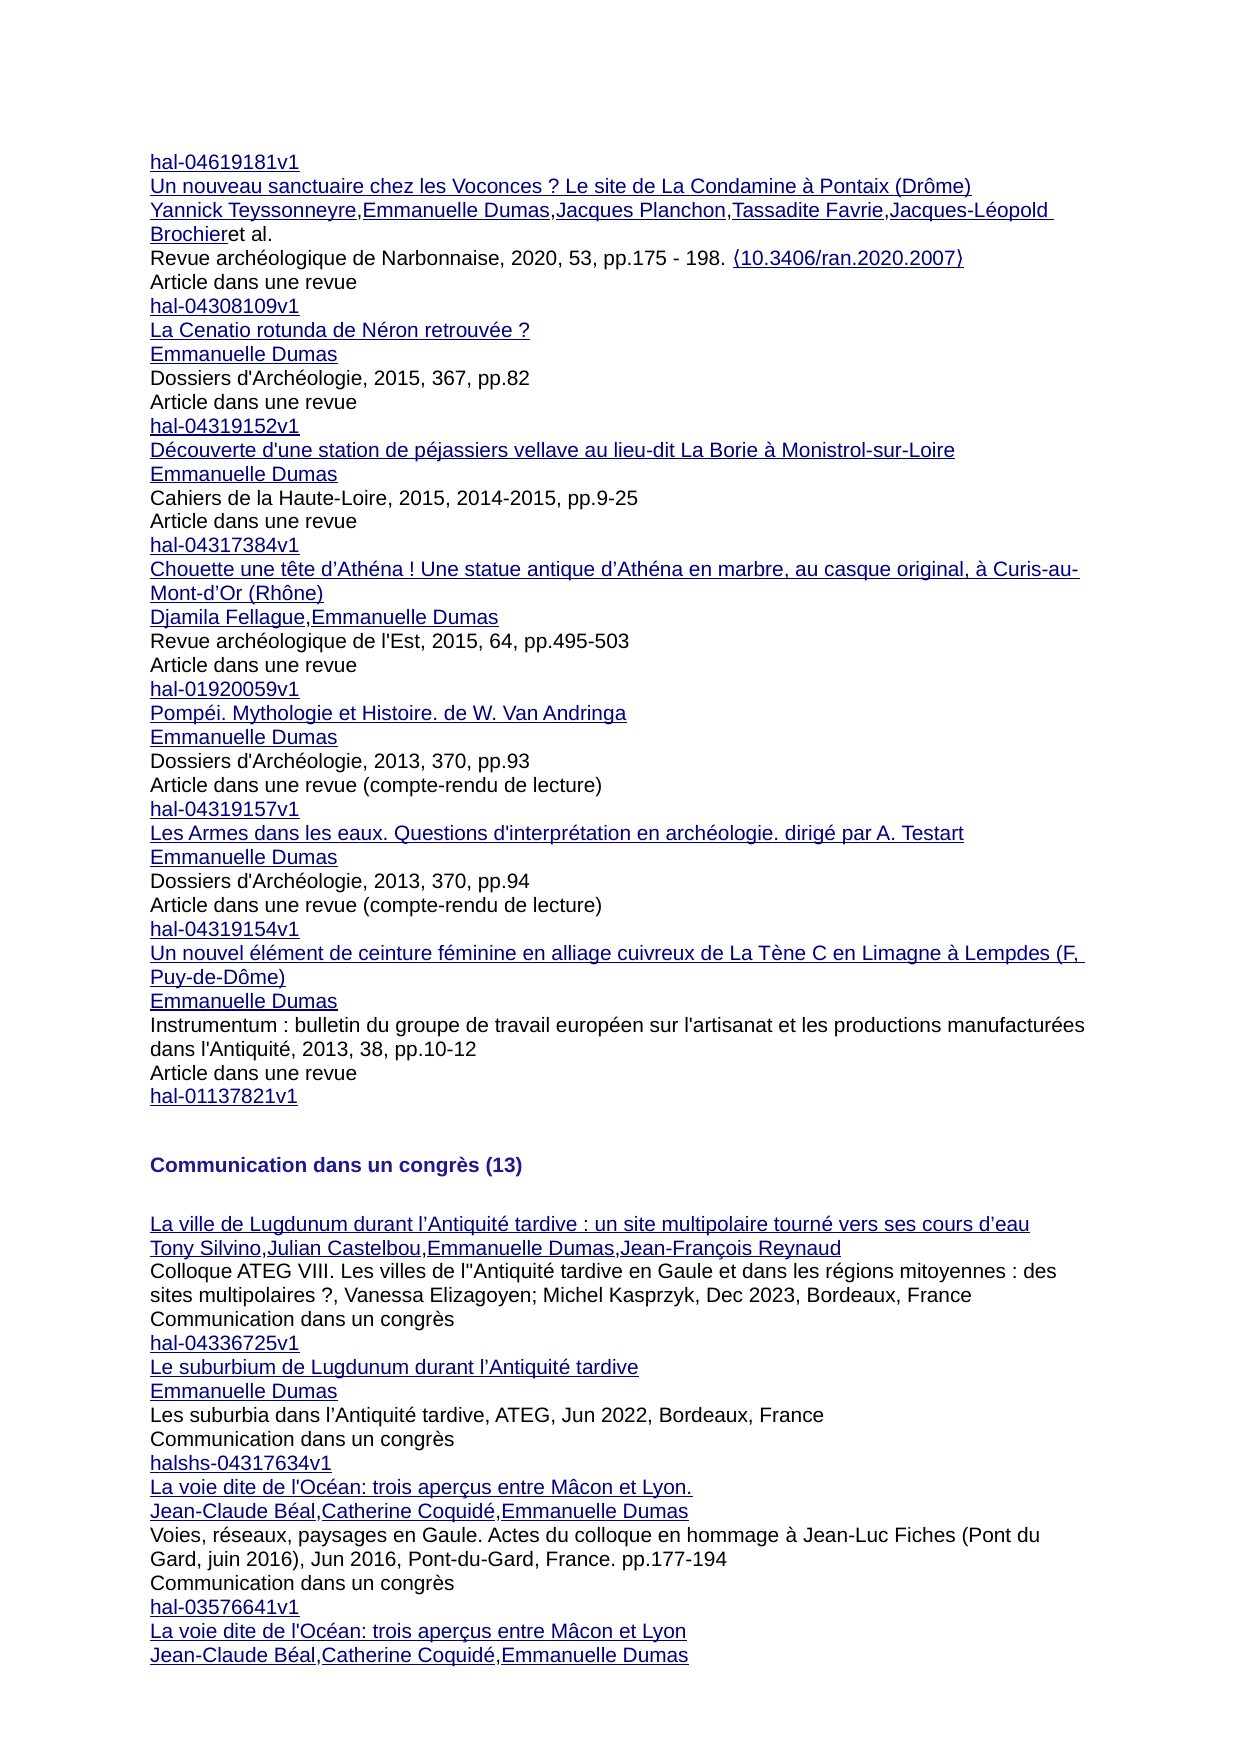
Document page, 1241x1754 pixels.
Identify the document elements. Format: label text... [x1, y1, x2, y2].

table_cell Un nouveau sanctuaire chez les Voconces ? Le site de La Condamine à Pontaix (Drôme) Yannick Teyssonneyre,Emmanuelle Dumas,Jacques Planchon,Tassadite Favrie,Jacques-Léopold Brochieret al. Revue archéologique de Narbonnaise, 2020, 53, pp.175 - 198. ⟨10.3406/ran.2020.2007⟩ Article dans une revue hal-04308109v1 [150, 174, 1090, 318]
table_cell Un nouvel élément de ceinture féminine en alliage cuivreux de La Tène C en Limagne à Lempdes (F, Puy-de-Dôme) Emmanuelle Dumas Instrumentum : bulletin du groupe de travail européen sur l'artisanat et les productions manufacturées dans l'Antiquité, 2013, 38, pp.10-12 Article dans une revue hal-01137821v1 [150, 941, 1090, 1108]
table_cell La voie dite de l'Océan: trois aperçus entre Mâcon et Lyon. Jean-Claude Béal,Catherine Coquidé,Emmanuelle Dumas Voies, réseaux, paysages en Gaule. Actes du colloque en hommage à Jean-Luc Fiches (Pont du Gard, juin 2016), Jun 2016, Pont-du-Gard, France. pp.177-194 Communication dans un congrès hal-03576641v1 [150, 1475, 1090, 1619]
subtitle Communication dans un congrès (13) [150, 1153, 1090, 1177]
table_cell Les Armes dans les eaux. Questions d'interprétation en archéologie. dirigé par A. Testart Emmanuelle Dumas Dossiers d'Archéologie, 2013, 370, pp.94 Article dans une revue (compte-rendu de lecture) hal-04319154v1 [150, 821, 1090, 941]
table_cell La voie dite de l'Océan: trois aperçus entre Mâcon et Lyon Jean-Claude Béal,Catherine Coquidé,Emmanuelle Dumas [150, 1619, 1090, 1667]
table_cell La Cenatio rotunda de Néron retrouvée ? Emmanuelle Dumas Dossiers d'Archéologie, 2015, 367, pp.82 Article dans une revue hal-04319152v1 [150, 318, 1090, 437]
table_cell Le suburbium de Lugdunum durant l’Antiquité tardive Emmanuelle Dumas Les suburbia dans l’Antiquité tardive, ATEG, Jun 2022, Bordeaux, France Communication dans un congrès halshs-04317634v1 [150, 1355, 1090, 1475]
table_cell hal-04619181v1 [150, 150, 1090, 174]
table_header La ville de Lugdunum durant l’Antiquité tardive : un site multipolaire tourné vers ses cours d’eau Tony Silvino,Julian Castelbou,Emmanuelle Dumas,Jean-François Reynaud Colloque ATEG VIII. Les villes de l''Antiquité tardive en Gaule et dans les régions mitoyennes : des sites multipolaires ?, Vanessa Elizagoyen; Michel Kasprzyk, Dec 2023, Bordeaux, France Communication dans un congrès hal-04336725v1 [150, 1211, 1090, 1355]
table_cell Découverte d'une station de péjassiers vellave au lieu-dit La Borie à Monistrol-sur-Loire Emmanuelle Dumas Cahiers de la Haute-Loire, 2015, 2014-2015, pp.9-25 Article dans une revue hal-04317384v1 [150, 438, 1090, 557]
table_cell Chouette une tête d’Athéna ! Une statue antique d’Athéna en marbre, au casque original, à Curis-au-Mont-d’Or (Rhône) Djamila Fellague,Emmanuelle Dumas Revue archéologique de l'Est, 2015, 64, pp.495-503 Article dans une revue hal-01920059v1 [150, 557, 1090, 701]
table_cell Pompéi. Mythologie et Histoire. de W. Van Andringa Emmanuelle Dumas Dossiers d'Archéologie, 2013, 370, pp.93 Article dans une revue (compte-rendu de lecture) hal-04319157v1 [150, 701, 1090, 821]
